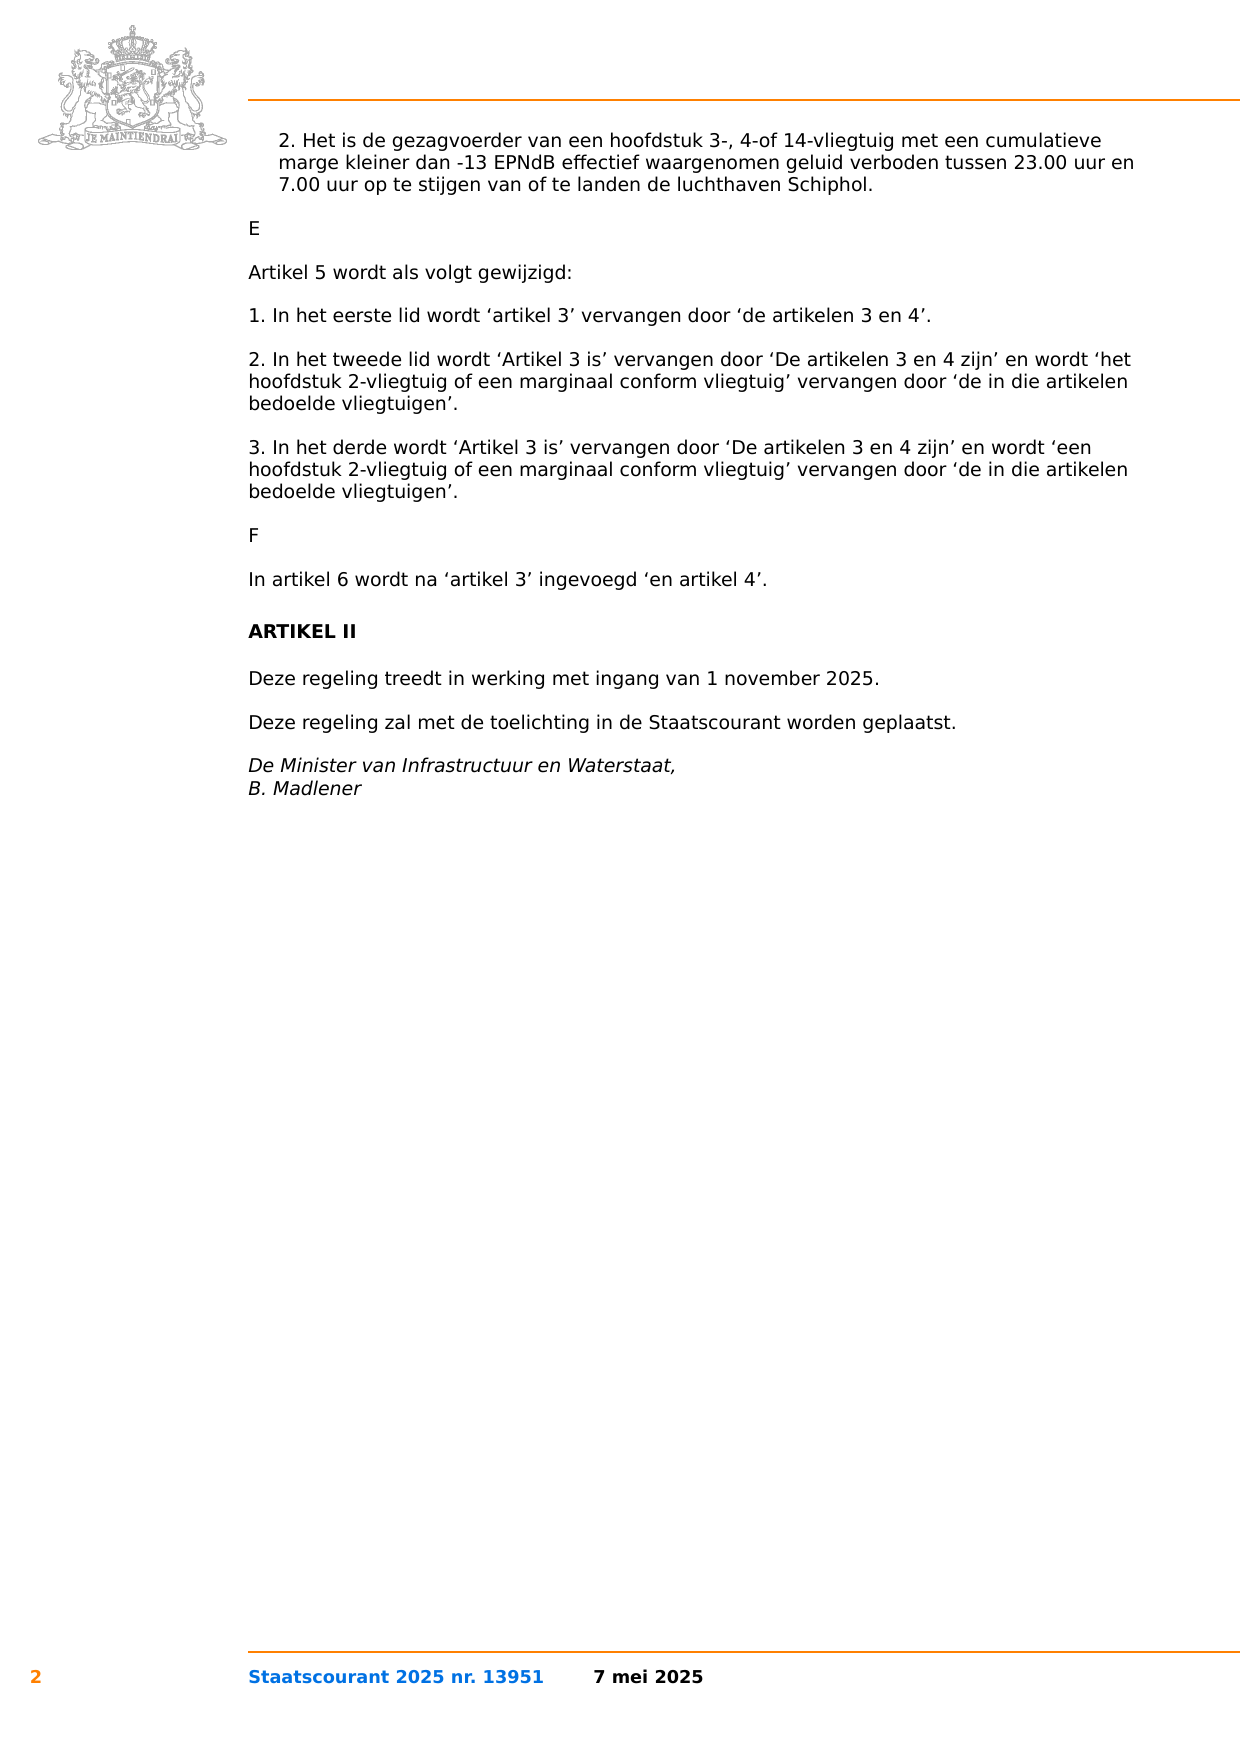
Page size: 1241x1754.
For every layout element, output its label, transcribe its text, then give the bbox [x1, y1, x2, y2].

text Artikel 5 wordt als volgt gewijzigd: [248, 262, 1163, 283]
text E [248, 218, 1163, 240]
text Deze regeling treedt in werking met ingang van 1 november 2025. [248, 668, 1163, 690]
text Deze regeling zal met de toelichting in de Staatscourant worden geplaatst. [248, 712, 1163, 733]
text 3. In het derde wordt ‘Artikel 3 is’ vervangen door ‘De artikelen 3 en 4 zijn’ en wordt ‘een hoofdstuk 2-vliegtuig of een marginaal conform vliegtuig’ vervangen door ‘de in die artikelen bedoelde vliegtuigen’. [248, 437, 1163, 503]
text 2. Het is de gezagvoerder van een hoofdstuk 3-, 4-of 14-vliegtuig met een cumulatieve marge kleiner dan -13 EPNdB effectief waargenomen geluid verboden tussen 23.00 uur en 7.00 uur op te stijgen van of te landen de luchthaven Schiphol. [278, 130, 1163, 196]
text F [248, 525, 1163, 547]
text De Minister van Infrastructuur en Waterstaat, B. Madlener [248, 755, 1163, 799]
subtitle ARTIKEL II [248, 621, 1163, 643]
text 2. In het tweede lid wordt ‘Artikel 3 is’ vervangen door ‘De artikelen 3 en 4 zijn’ en wordt ‘het hoofdstuk 2-vliegtuig of een marginaal conform vliegtuig’ vervangen door ‘de in die artikelen bedoelde vliegtuigen’. [248, 349, 1163, 415]
picture [38, 25, 227, 150]
text In artikel 6 wordt na ‘artikel 3’ ingevoegd ‘en artikel 4’. [248, 569, 1163, 591]
text 1. In het eerste lid wordt ‘artikel 3’ vervangen door ‘de artikelen 3 en 4’. [248, 305, 1163, 327]
